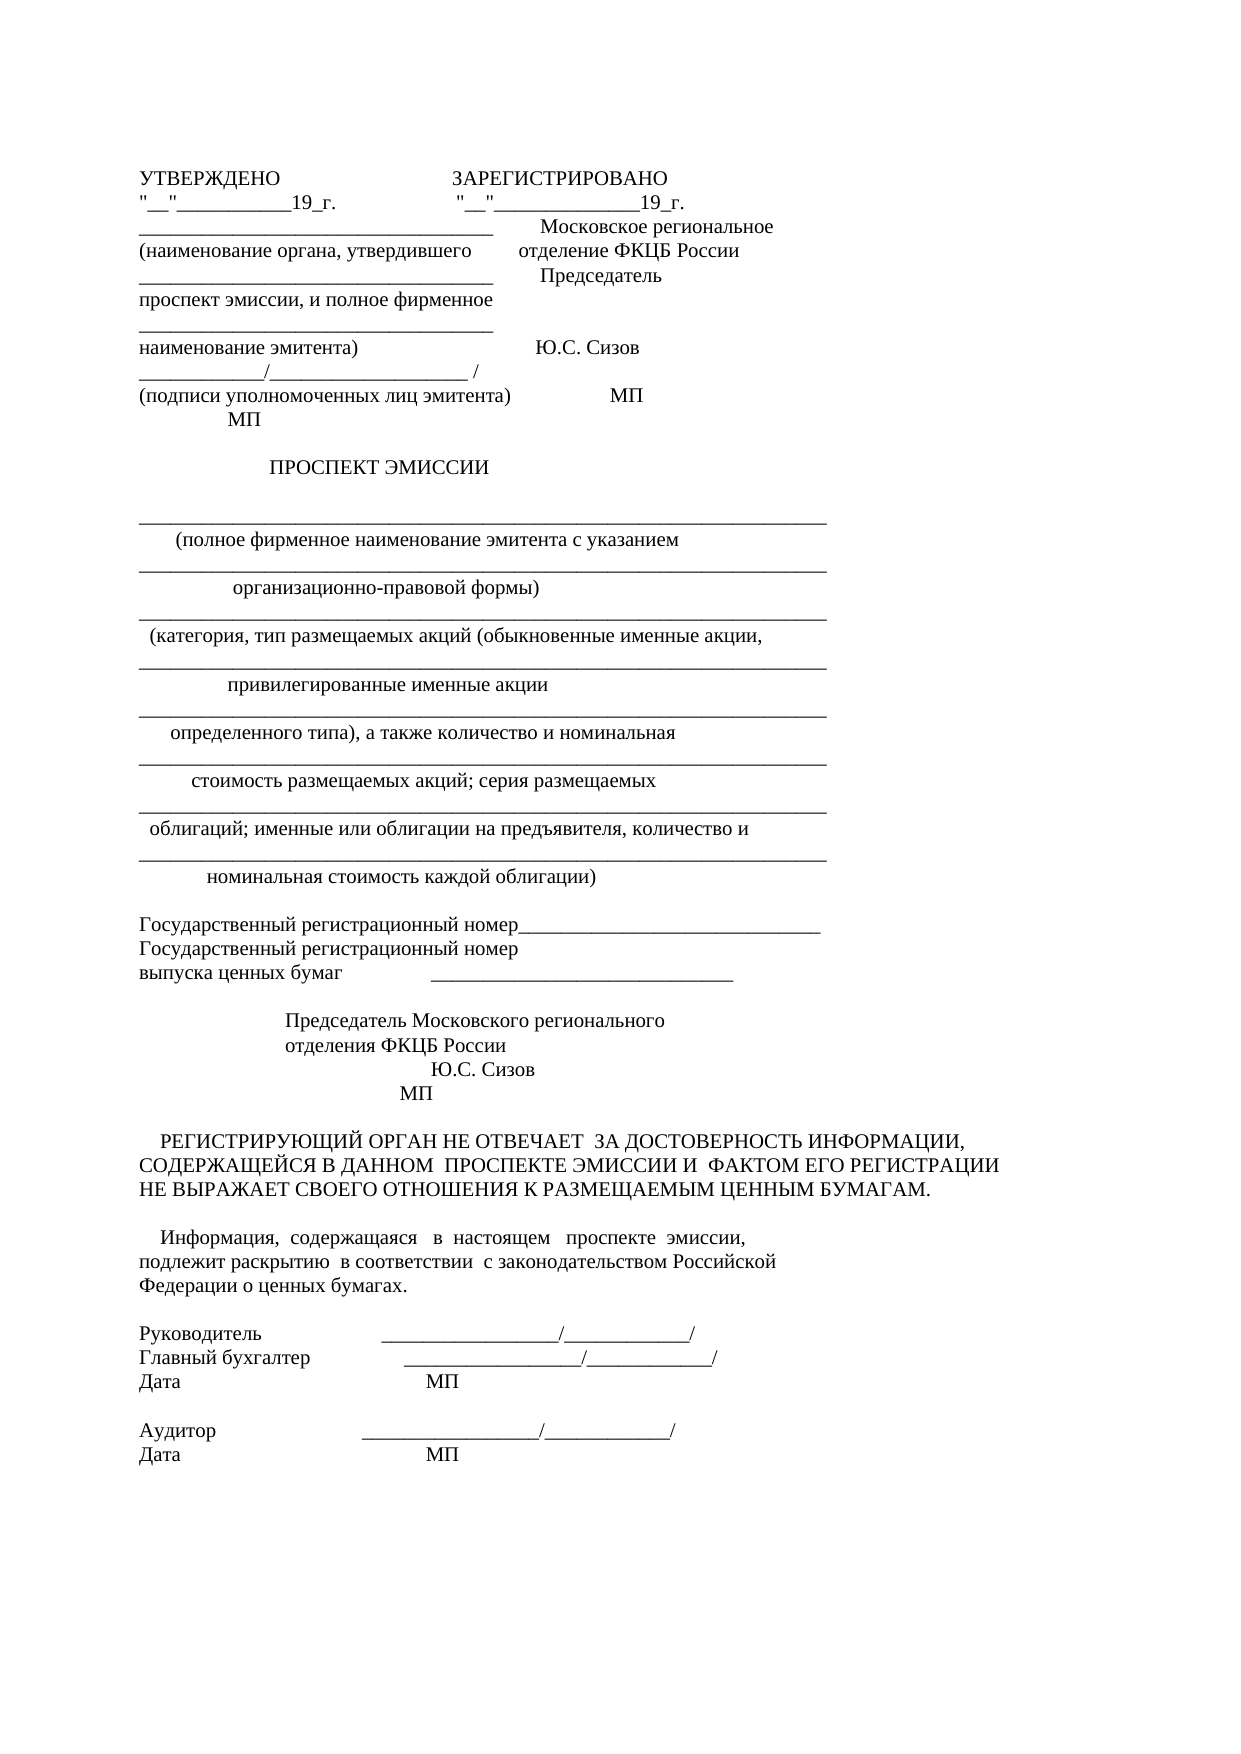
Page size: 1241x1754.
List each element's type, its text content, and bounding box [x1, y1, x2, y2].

text Федерации о ценных бумагах. [118, 1273, 1122, 1297]
text __________________________________________________________________ [118, 599, 1122, 623]
text Ю.С. Сизов [118, 1057, 1122, 1081]
text (категория, тип размещаемых акций (обыкновенные именные акции, [118, 623, 1122, 647]
text СОДЕРЖАЩЕЙСЯ В ДАННОМ ПРОСПЕКТЕ ЭМИССИИ И ФАКТОМ ЕГО РЕГИСТРАЦИИ [118, 1153, 1122, 1177]
text Дата МП [118, 1442, 1122, 1466]
text __________________________________________________________________ [118, 503, 1122, 527]
text Дата МП [118, 1369, 1122, 1393]
text РЕГИСТРИРУЮЩИЙ ОРГАН НЕ ОТВЕЧАЕТ ЗА ДОСТОВЕРНОСТЬ ИНФОРМАЦИИ, [118, 1129, 1122, 1153]
text МП [118, 1081, 1122, 1105]
text выпуска ценных бумаг _____________________________ [118, 960, 1122, 984]
text УТВЕРЖДЕНО ЗАРЕГИСТРИРОВАНО [118, 166, 1122, 190]
text ПРОСПЕКТ ЭМИССИИ [118, 455, 1122, 479]
text организационно-правовой формы) [118, 575, 1122, 599]
text стоимость размещаемых акций; серия размещаемых [118, 768, 1122, 792]
text облигаций; именные или облигации на предъявителя, количество и [118, 816, 1122, 840]
text отделения ФКЦБ России [118, 1032, 1122, 1057]
text (наименование органа, утвердившего отделение ФКЦБ России [118, 238, 1122, 262]
text __________________________________ [118, 311, 1122, 335]
text проспект эмиссии, и полное фирменное [118, 287, 1122, 311]
text Председатель Московского регионального [118, 1008, 1122, 1032]
text __________________________________________________________________ [118, 840, 1122, 864]
text __________________________________ Председатель [118, 262, 1122, 287]
text __________________________________________________________________ [118, 792, 1122, 816]
text НЕ ВЫРАЖАЕТ СВОЕГО ОТНОШЕНИЯ К РАЗМЕЩАЕМЫМ ЦЕННЫМ БУМАГАМ. [118, 1177, 1122, 1201]
text __________________________________________________________________ [118, 551, 1122, 575]
text МП [118, 407, 1122, 431]
text __________________________________ Московское региональное [118, 214, 1122, 238]
text (полное фирменное наименование эмитента с указанием [118, 527, 1122, 551]
text подлежит раскрытию в соответствии с законодательством Российской [118, 1249, 1122, 1273]
text номинальная стоимость каждой облигации) [118, 864, 1122, 888]
text Информация, содержащаяся в настоящем проспекте эмиссии, [118, 1225, 1122, 1249]
text ____________/___________________ / [118, 359, 1122, 383]
text __________________________________________________________________ [118, 647, 1122, 672]
text Руководитель _________________/____________/ [118, 1321, 1122, 1345]
text определенного типа), а также количество и номинальная [118, 720, 1122, 744]
text Государственный регистрационный номер [118, 936, 1122, 960]
text Государственный регистрационный номер_____________________________ [118, 912, 1122, 936]
text привилегированные именные акции [118, 672, 1122, 696]
text __________________________________________________________________ [118, 696, 1122, 720]
text __________________________________________________________________ [118, 744, 1122, 768]
text "__"___________19_г. "__"______________19_г. [118, 190, 1122, 214]
text Главный бухгалтер _________________/____________/ [118, 1345, 1122, 1369]
text (подписи уполномоченных лиц эмитента) МП [118, 383, 1122, 407]
text наименование эмитента) Ю.С. Сизов [118, 335, 1122, 359]
text Аудитор _________________/____________/ [118, 1417, 1122, 1442]
